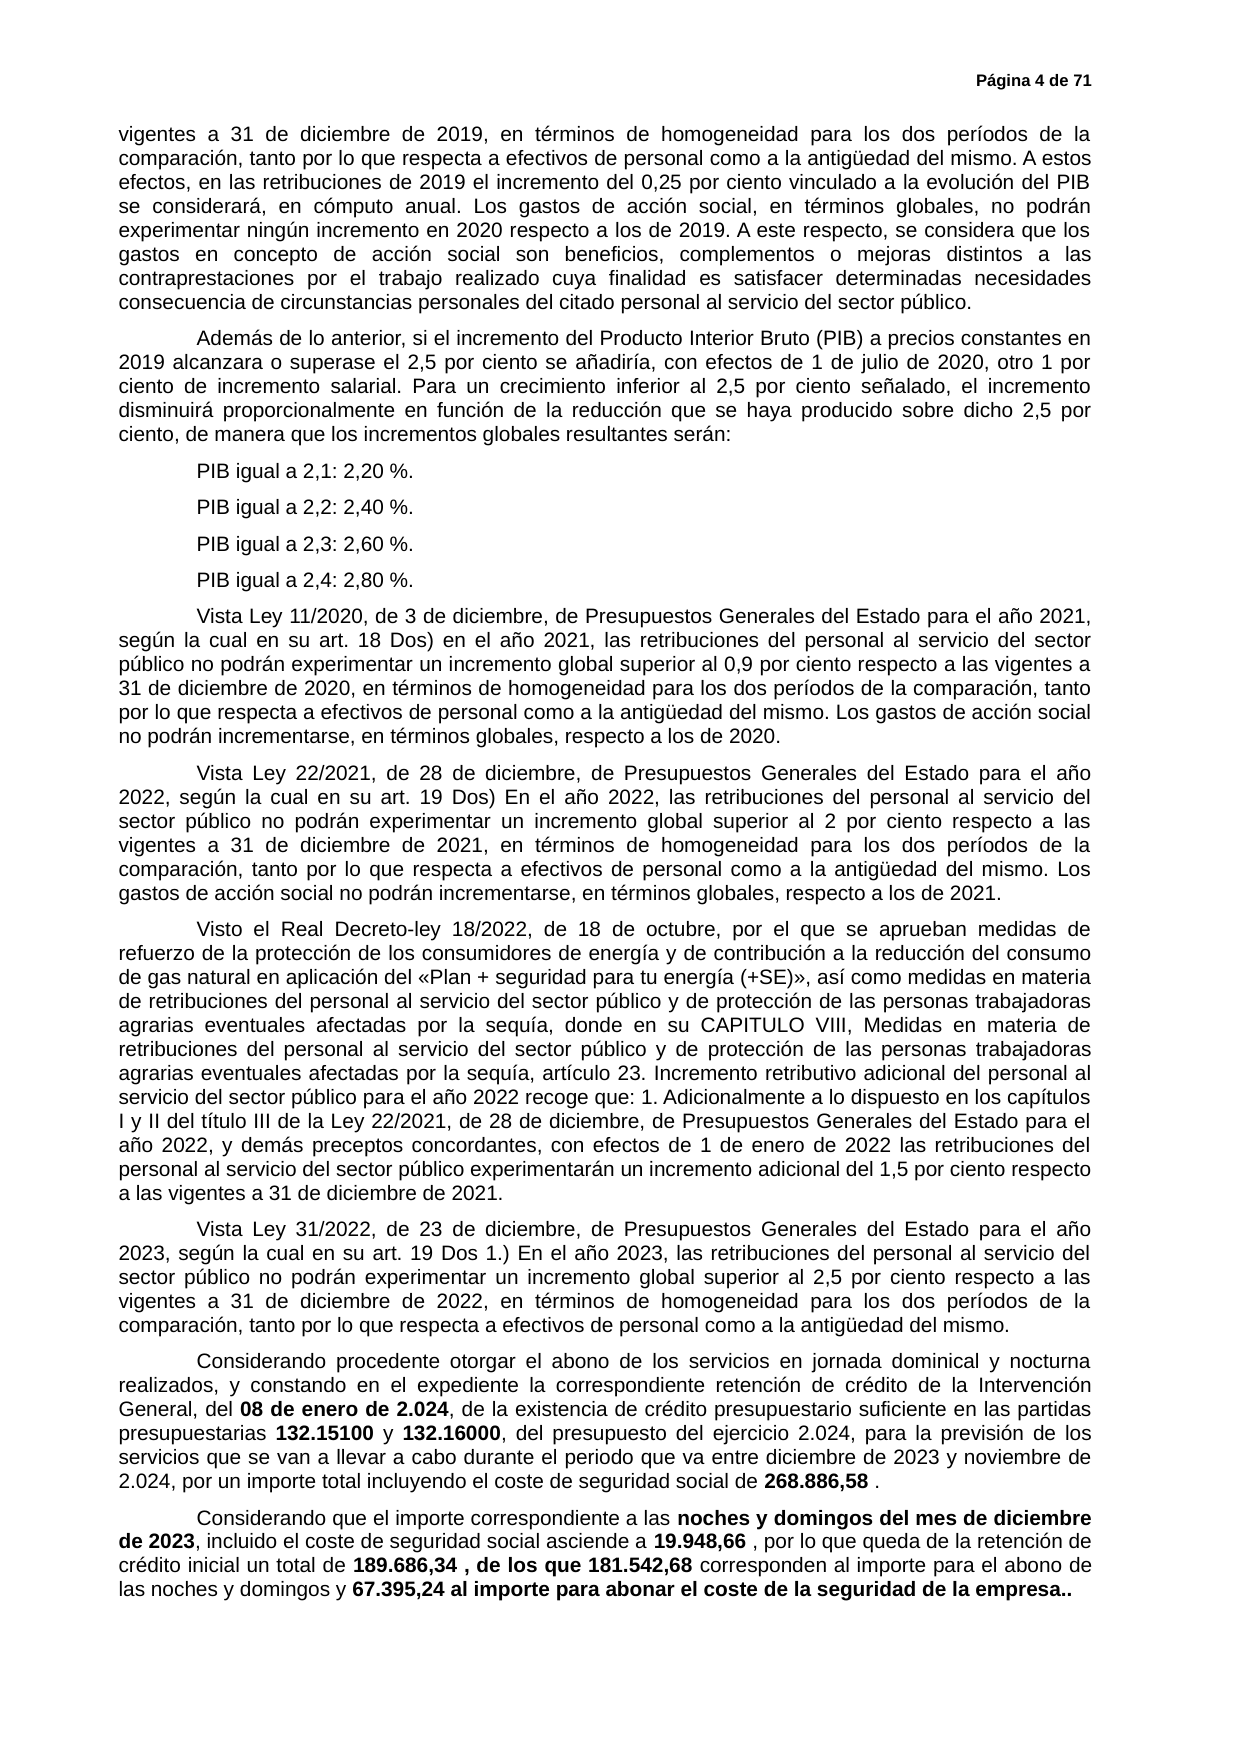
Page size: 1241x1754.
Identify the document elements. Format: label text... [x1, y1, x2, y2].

text vigentes a 31 de diciembre de 2019, en términos de homogeneidad para los dos períodos de la comparación, tanto por lo que respecta a efectivos de personal como a la antigüedad del mismo. A estos efectos, en las retribuciones de 2019 el incremento del 0,25 por ciento vinculado a la evolución del PIB se considerará, en cómputo anual. Los gastos de acción social, en términos globales, no podrán experimentar ningún incremento en 2020 respecto a los de 2019. A este respecto, se considera que los gastos en concepto de acción social son beneficios, complementos o mejoras distintos a las contraprestaciones por el trabajo realizado cuya finalidad es satisfacer determinadas necesidades consecuencia de circunstancias personales del citado personal al servicio del sector público. [118, 122, 1092, 314]
text Visto el Real Decreto-ley 18/2022, de 18 de octubre, por el que se aprueban medidas de refuerzo de la protección de los consumidores de energía y de contribución a la reducción del consumo de gas natural en aplicación del «Plan + seguridad para tu energía (+SE)», así como medidas en materia de retribuciones del personal al servicio del sector público y de protección de las personas trabajadoras agrarias eventuales afectadas por la sequía, donde en su CAPITULO VIII, Medidas en materia de retribuciones del personal al servicio del sector público y de protección de las personas trabajadoras agrarias eventuales afectadas por la sequía, artículo 23. Incremento retributivo adicional del personal al servicio del sector público para el año 2022 recoge que: 1. Adicionalmente a lo dispuesto en los capítulos I y II del título III de la Ley 22/2021, de 28 de diciembre, de Presupuestos Generales del Estado para el año 2022, y demás preceptos concordantes, con efectos de 1 de enero de 2022 las retribuciones del personal al servicio del sector público experimentarán un incremento adicional del 1,5 por ciento respecto a las vigentes a 31 de diciembre de 2021. [118, 917, 1092, 1204]
text PIB igual a 2,4: 2,80 %. [118, 568, 1092, 592]
text PIB igual a 2,1: 2,20 %. [118, 458, 1092, 482]
text Vista Ley 22/2021, de 28 de diciembre, de Presupuestos Generales del Estado para el año 2022, según la cual en su art. 19 Dos) En el año 2022, las retribuciones del personal al servicio del sector público no podrán experimentar un incremento global superior al 2 por ciento respecto a las vigentes a 31 de diciembre de 2021, en términos de homogeneidad para los dos períodos de la comparación, tanto por lo que respecta a efectivos de personal como a la antigüedad del mismo. Los gastos de acción social no podrán incrementarse, en términos globales, respecto a los de 2021. [118, 761, 1092, 904]
text Vista Ley 31/2022, de 23 de diciembre, de Presupuestos Generales del Estado para el año 2023, según la cual en su art. 19 Dos 1.) En el año 2023, las retribuciones del personal al servicio del sector público no podrán experimentar un incremento global superior al 2,5 por ciento respecto a las vigentes a 31 de diciembre de 2022, en términos de homogeneidad para los dos períodos de la comparación, tanto por lo que respecta a efectivos de personal como a la antigüedad del mismo. [118, 1217, 1092, 1337]
text Considerando que el importe correspondiente a las noches y domingos del mes de diciembre de 2023, incluido el coste de seguridad social asciende a 19.948,66 , por lo que queda de la retención de crédito inicial un total de 189.686,34 , de los que 181.542,68 corresponden al importe para el abono de las noches y domingos y 67.395,24 al importe para abonar el coste de la seguridad de la empresa.. [118, 1505, 1092, 1601]
text Además de lo anterior, si el incremento del Producto Interior Bruto (PIB) a precios constantes en 2019 alcanzara o superase el 2,5 por ciento se añadiría, con efectos de 1 de julio de 2020, otro 1 por ciento de incremento salarial. Para un crecimiento inferior al 2,5 por ciento señalado, el incremento disminuirá proporcionalmente en función de la reducción que se haya producido sobre dicho 2,5 por ciento, de manera que los incrementos globales resultantes serán: [118, 326, 1092, 446]
text Considerando procedente otorgar el abono de los servicios en jornada dominical y nocturna realizados, y constando en el expediente la correspondiente retención de crédito de la Intervención General, del 08 de enero de 2.024, de la existencia de crédito presupuestario suficiente en las partidas presupuestarias 132.15100 y 132.16000, del presupuesto del ejercicio 2.024, para la previsión de los servicios que se van a llevar a cabo durante el periodo que va entre diciembre de 2023 y noviembre de 2.024, por un importe total incluyendo el coste de seguridad social de 268.886,58 . [118, 1349, 1092, 1493]
text Vista Ley 11/2020, de 3 de diciembre, de Presupuestos Generales del Estado para el año 2021, según la cual en su art. 18 Dos) en el año 2021, las retribuciones del personal al servicio del sector público no podrán experimentar un incremento global superior al 0,9 por ciento respecto a las vigentes a 31 de diciembre de 2020, en términos de homogeneidad para los dos períodos de la comparación, tanto por lo que respecta a efectivos de personal como a la antigüedad del mismo. Los gastos de acción social no podrán incrementarse, en términos globales, respecto a los de 2020. [118, 604, 1092, 748]
text PIB igual a 2,3: 2,60 %. [118, 531, 1092, 555]
text PIB igual a 2,2: 2,40 %. [118, 495, 1092, 519]
